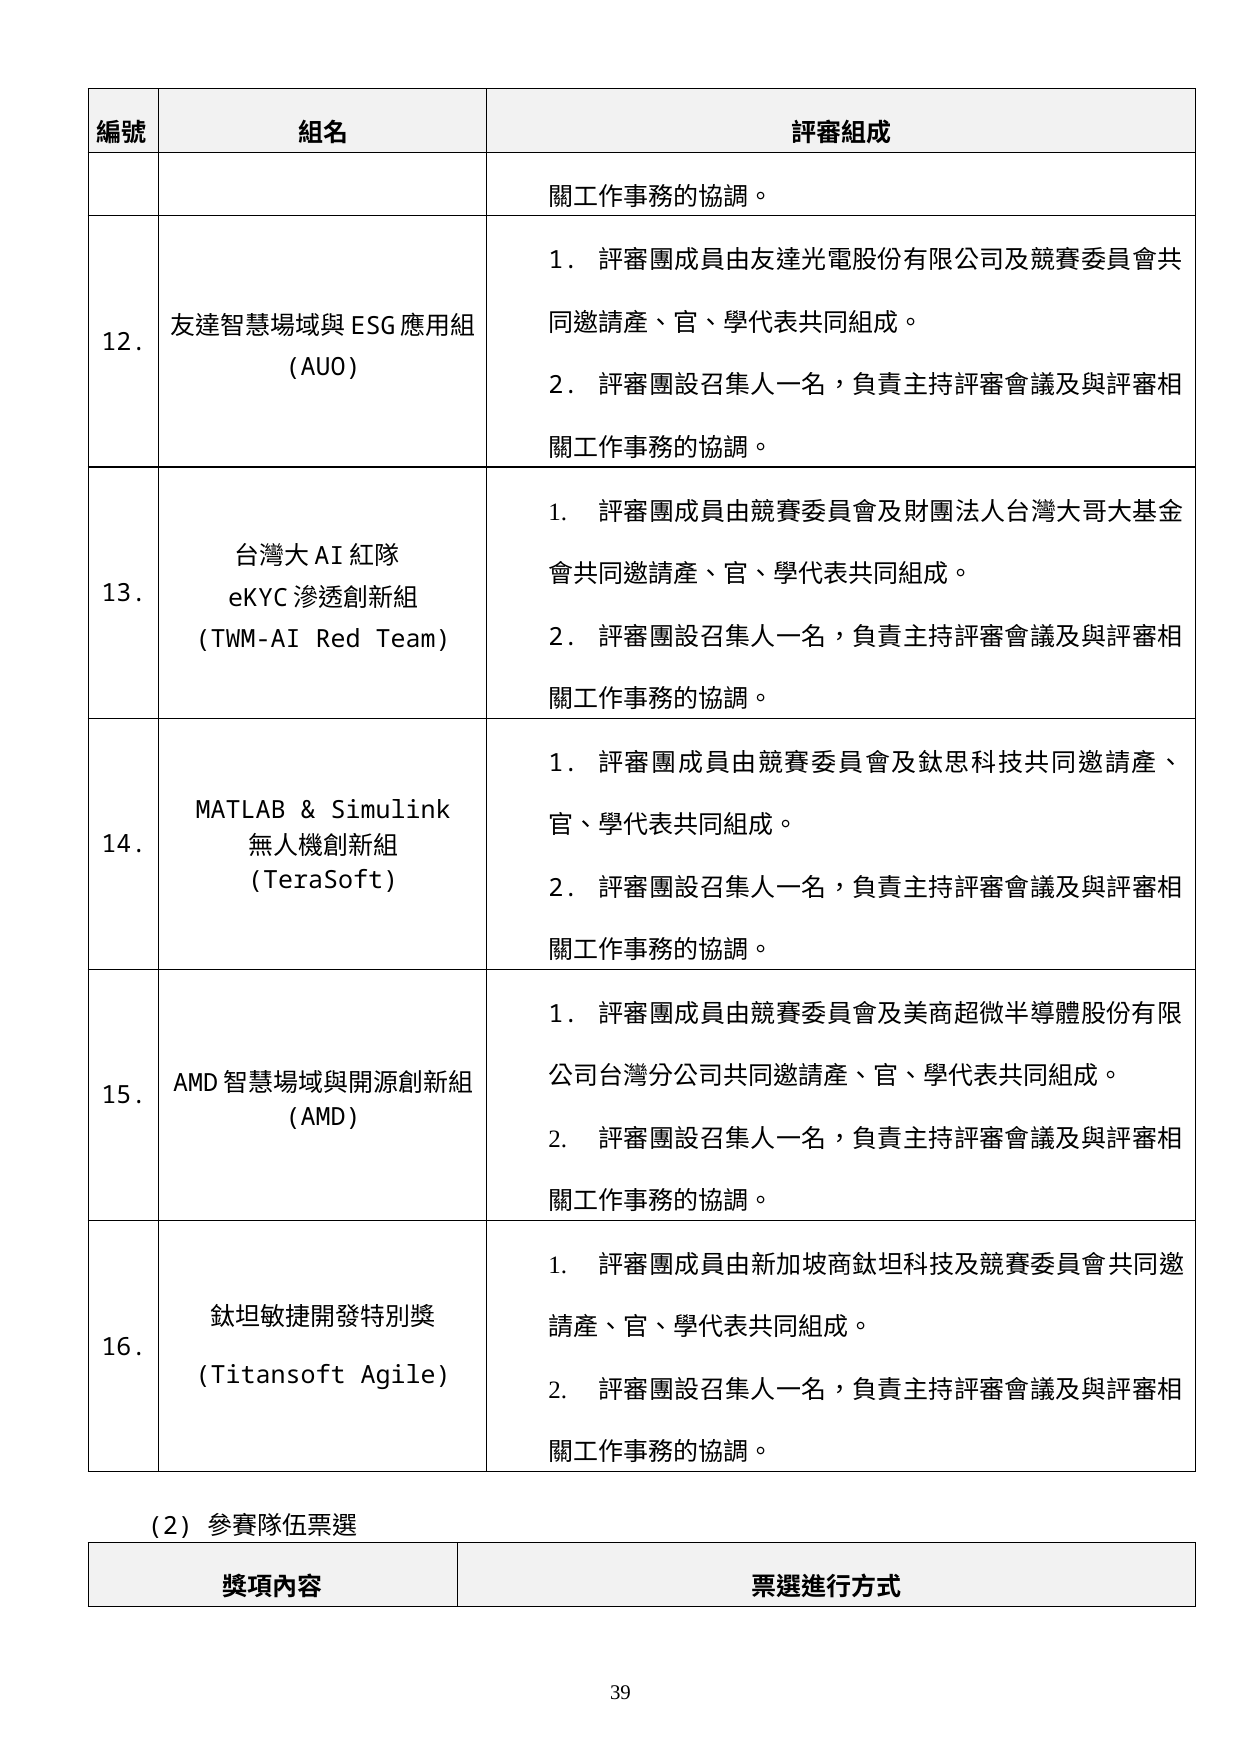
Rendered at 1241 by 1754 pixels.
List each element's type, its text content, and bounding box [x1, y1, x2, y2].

list 參賽隊伍票選 [148, 1506, 1122, 1542]
table_cell 台灣大AI紅隊 eKYC滲透創新組 (TWM-AI Red Team) [159, 468, 486, 717]
table_cell 友達智慧場域與ESG應用組 (AUO) [159, 216, 486, 466]
table_cell [89, 1221, 158, 1471]
table_cell 評審團成員由新加坡商鈦坦科技及競賽委員會共同邀請產、官、學代表共同組成。 評審團設召集人一名，負責主持評審會議及與評審相關工作事務的協調。 [487, 1221, 1195, 1471]
table_cell 評審團成員由友達光電股份有限公司及競賽委員會共同邀請產、官、學代表共同組成。 評審團設召集人一名，負責主持評審會議及與評審相關工作事務的協調。 [487, 216, 1195, 466]
table_header 編號 [89, 89, 158, 152]
table_cell 關工作事務的協調。 [487, 153, 1195, 215]
table_header 組名 [159, 89, 486, 152]
table_cell [89, 468, 158, 717]
table_header 票選進行方式 [458, 1543, 1195, 1606]
table_cell [89, 153, 158, 215]
table_cell 評審團成員由競賽委員會及財團法人台灣大哥大基金會共同邀請產、官、學代表共同組成。 評審團設召集人一名，負責主持評審會議及與評審相關工作事務的協調。 [487, 468, 1195, 717]
table_cell AMD智慧場域與開源創新組 (AMD) [159, 970, 486, 1219]
table_header 獎項內容 [89, 1543, 457, 1606]
table_cell [89, 719, 158, 968]
table_cell 評審團成員由競賽委員會及美商超微半導體股份有限公司台灣分公司共同邀請產、官、學代表共同組成。 評審團設召集人一名，負責主持評審會議及與評審相關工作事務的協調。 [487, 970, 1195, 1219]
table_header 評審組成 [487, 89, 1195, 152]
table_cell [159, 153, 486, 215]
table_cell MATLAB & Simulink 無人機創新組 (TeraSoft) [159, 719, 486, 968]
table_cell 鈦坦敏捷開發特別獎 (Titansoft Agile) [159, 1221, 486, 1471]
table_cell [89, 216, 158, 466]
table_cell [89, 970, 158, 1219]
table_cell 評審團成員由競賽委員會及鈦思科技共同邀請產、官、學代表共同組成。 評審團設召集人一名，負責主持評審會議及與評審相關工作事務的協調。 [487, 719, 1195, 968]
